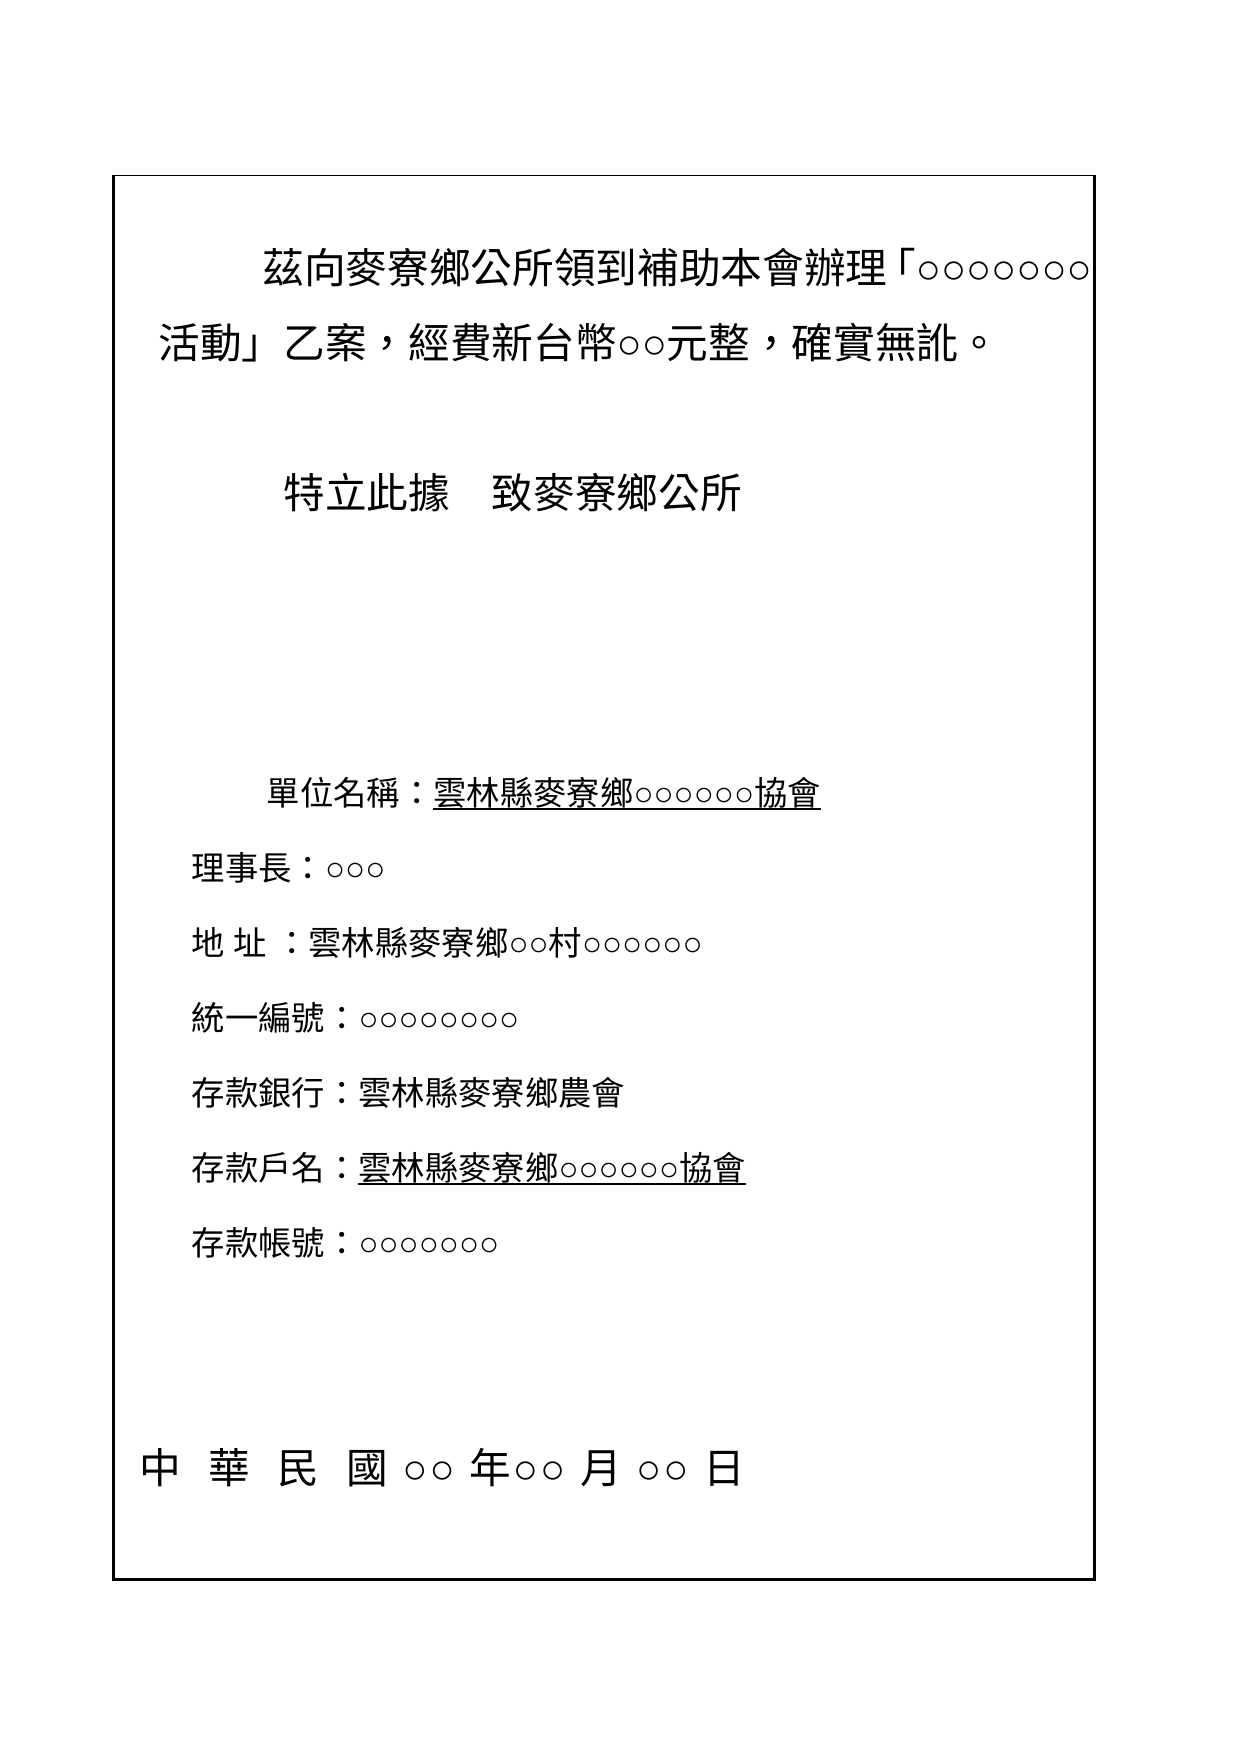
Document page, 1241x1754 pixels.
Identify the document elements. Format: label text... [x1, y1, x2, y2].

table_cell 茲向麥寮鄉公所領到補助本會辦理「○○○○○○○活動」乙案，經費新台幣○○元整，確實無訛。 特立此據 致麥寮鄉公所 單位名稱：雲林縣麥寮鄉○○○○○○協會 理事長：○○○ 地 址 ：雲林縣麥寮鄉○○村○○○○○○ 統一編號：○○○○○○○○ 存款銀行：雲林縣麥寮鄉農會 存款戶名：雲林縣麥寮鄉○○○○○○協會 存款帳號：○○○○○○○ 中 華 民 國 ○○ 年○○ 月 ○○ 日 [115, 176, 1093, 1578]
